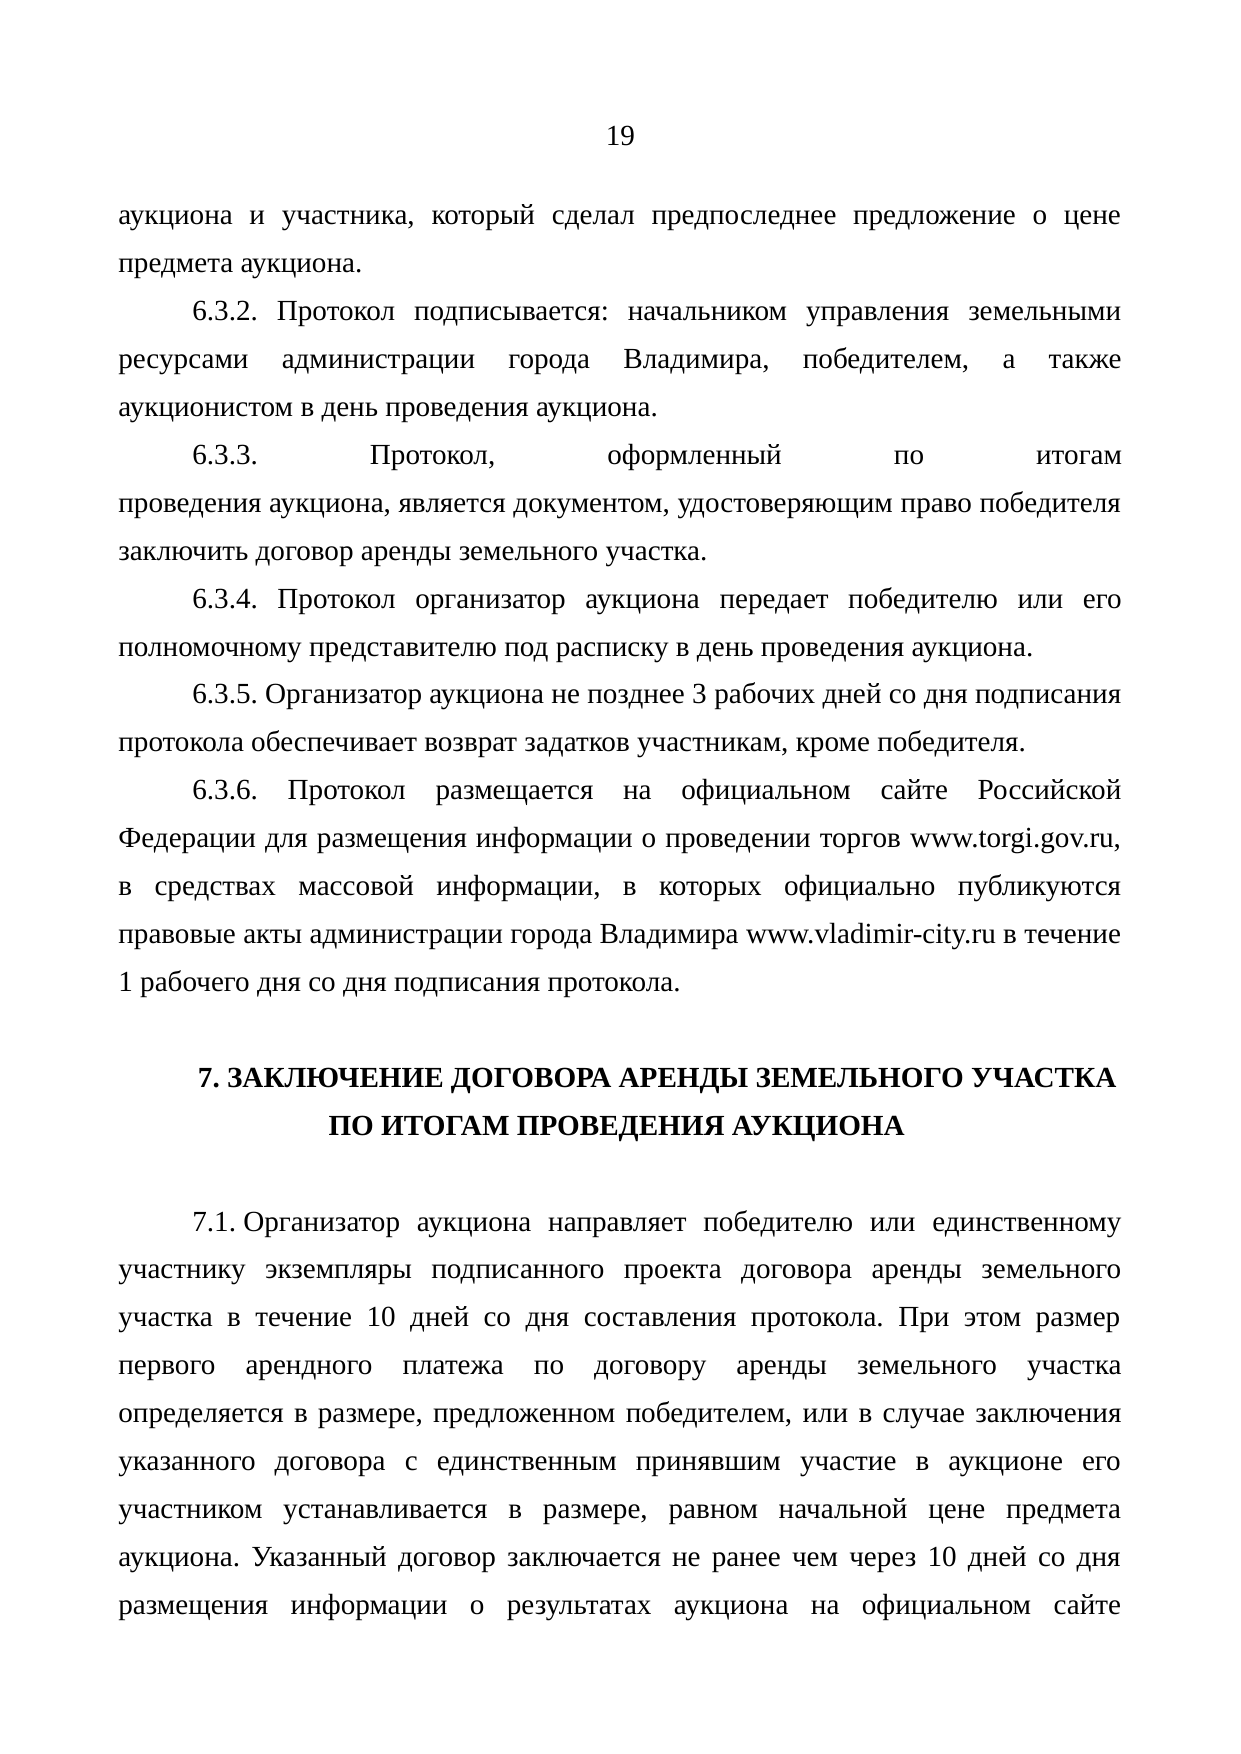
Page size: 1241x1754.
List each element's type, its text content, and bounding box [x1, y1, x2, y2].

text аукциона и участника, который сделал предпоследнее предложение о цене предмета аукциона. [118, 181, 1122, 279]
text 7.1. Организатор аукциона направляет победителю или единственному участнику экземпляры подписанного проекта договора аренды земельного участка в течение 10 дней со дня составления протокола. При этом размер первого арендного платежа по договору аренды земельного участка определяется в размере, предложенном победителем, или в случае заключения указанного договора с единственным принявшим участие в аукционе его участником устанавливается в размере, равном начальной цене предмета аукциона. Указанный договор заключается не ранее чем через 10 дней со дня размещения информации о результатах аукциона на официальном сайте [118, 1189, 1122, 1621]
text 6.3.6. Протокол размещается на официальном сайте Российской Федерации для размещения информации о проведении торгов www.torgi.gov.ru, в средствах массовой информации, в которых официально публикуются правовые акты администрации города Владимира www.vladimir-city.ru в течение 1 рабочего дня со дня подписания протокола. [118, 758, 1122, 998]
text 6.3.2. Протокол подписывается: начальником управления земельными ресурсами администрации города Владимира, победителем, а также аукционистом в день проведения аукциона. [118, 279, 1122, 423]
text 6.3.5. Организатор аукциона не позднее 3 рабочих дней со дня подписания протокола обеспечивает возврат задатков участникам, кроме победителя. [118, 662, 1122, 758]
text 6.3.4. Протокол организатор аукциона передает победителю или его полномочному представителю под расписку в день проведения аукциона. [118, 566, 1122, 662]
text 6.3.3. Протокол, оформленный по итогам проведения аукциона, является документом, удостоверяющим право победителя заключить договор аренды земельного участка. [118, 423, 1122, 566]
text 7. ЗАКЛЮЧЕНИЕ ДОГОВОРА АРЕНДЫ ЗЕМЕЛЬНОГО УЧАСТКА ПО ИТОГАМ ПРОВЕДЕНИЯ АУКЦИОНА [118, 1046, 1122, 1141]
